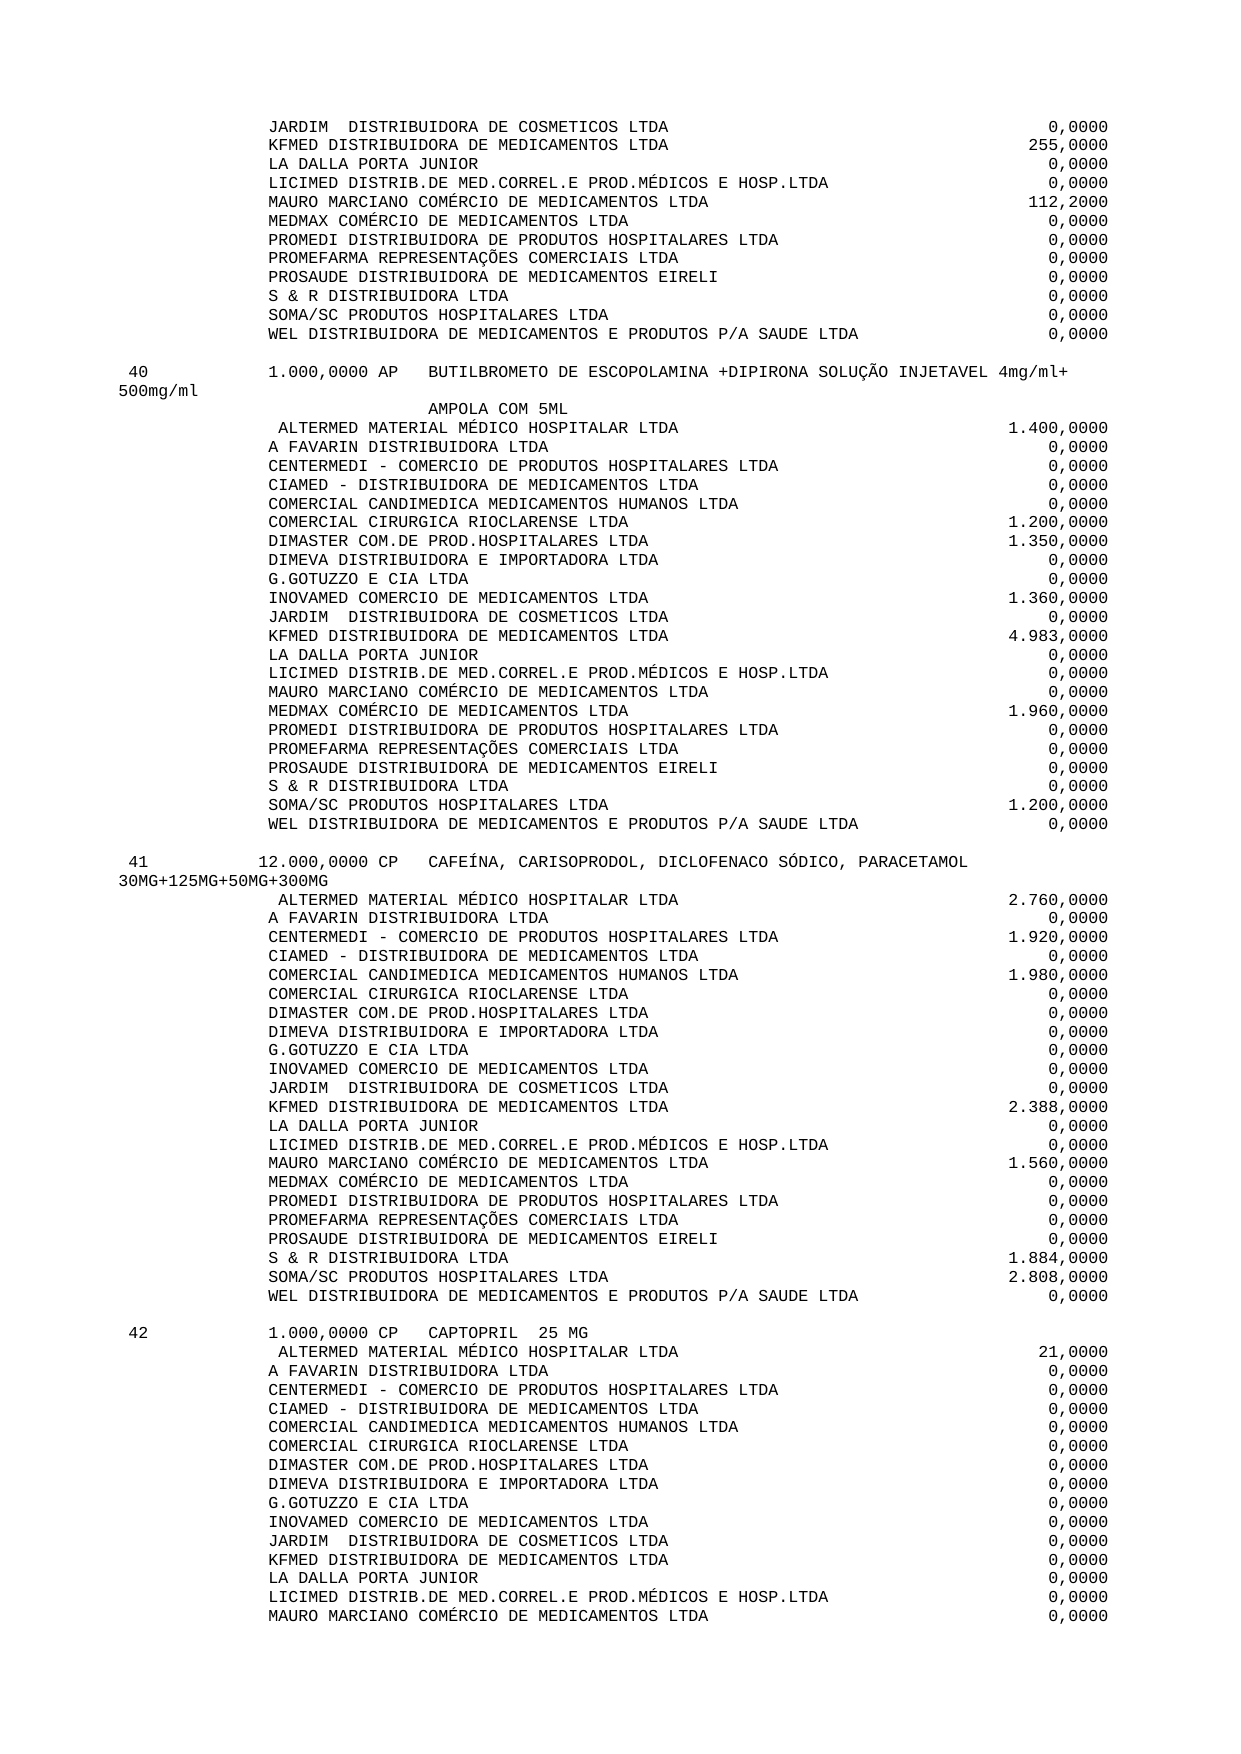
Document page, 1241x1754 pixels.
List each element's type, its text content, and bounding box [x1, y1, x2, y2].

text JARDIM DISTRIBUIDORA DE COSMETICOS LTDA 0,0000 KFMED DISTRIBUIDORA DE MEDICAMENTOS LTDA 255,0000 LA DALLA PORTA JUNIOR 0,0000 LICIMED DISTRIB.DE MED.CORREL.E PROD.MÉDICOS E HOSP.LTDA 0,0000 MAURO MARCIANO COMÉRCIO DE MEDICAMENTOS LTDA 112,2000 MEDMAX COMÉRCIO DE MEDICAMENTOS LTDA 0,0000 PROMEDI DISTRIBUIDORA DE PRODUTOS HOSPITALARES LTDA 0,0000 PROMEFARMA REPRESENTAÇÕES COMERCIAIS LTDA 0,0000 PROSAUDE DISTRIBUIDORA DE MEDICAMENTOS EIRELI 0,0000 S & R DISTRIBUIDORA LTDA 0,0000 SOMA/SC PRODUTOS HOSPITALARES LTDA 0,0000 WEL DISTRIBUIDORA DE MEDICAMENTOS E PRODUTOS P/A SAUDE LTDA 0,0000 40 1.000,0000 AP BUTILBROMETO DE ESCOPOLAMINA +DIPIRONA SOLUÇÃO INJETAVEL 4mg/ml+ 500mg/ml AMPOLA COM 5ML ALTERMED MATERIAL MÉDICO HOSPITALAR LTDA 1.400,0000 A FAVARIN DISTRIBUIDORA LTDA 0,0000 CENTERMEDI - COMERCIO DE PRODUTOS HOSPITALARES LTDA 0,0000 CIAMED - DISTRIBUIDORA DE MEDICAMENTOS LTDA 0,0000 COMERCIAL CANDIMEDICA MEDICAMENTOS HUMANOS LTDA 0,0000 COMERCIAL CIRURGICA RIOCLARENSE LTDA 1.200,0000 DIMASTER COM.DE PROD.HOSPITALARES LTDA 1.350,0000 DIMEVA DISTRIBUIDORA E IMPORTADORA LTDA 0,0000 G.GOTUZZO E CIA LTDA 0,0000 INOVAMED COMERCIO DE MEDICAMENTOS LTDA 1.360,0000 JARDIM DISTRIBUIDORA DE COSMETICOS LTDA 0,0000 KFMED DISTRIBUIDORA DE MEDICAMENTOS LTDA 4.983,0000 LA DALLA PORTA JUNIOR 0,0000 LICIMED DISTRIB.DE MED.CORREL.E PROD.MÉDICOS E HOSP.LTDA 0,0000 MAURO MARCIANO COMÉRCIO DE MEDICAMENTOS LTDA 0,0000 MEDMAX COMÉRCIO DE MEDICAMENTOS LTDA 1.960,0000 PROMEDI DISTRIBUIDORA DE PRODUTOS HOSPITALARES LTDA 0,0000 PROMEFARMA REPRESENTAÇÕES COMERCIAIS LTDA 0,0000 PROSAUDE DISTRIBUIDORA DE MEDICAMENTOS EIRELI 0,0000 S & R DISTRIBUIDORA LTDA 0,0000 SOMA/SC PRODUTOS HOSPITALARES LTDA 1.200,0000 WEL DISTRIBUIDORA DE MEDICAMENTOS E PRODUTOS P/A SAUDE LTDA 0,0000 41 12.000,0000 CP CAFEÍNA, CARISOPRODOL, DICLOFENACO SÓDICO, PARACETAMOL 30MG+125MG+50MG+300MG ALTERMED MATERIAL MÉDICO HOSPITALAR LTDA 2.760,0000 A FAVARIN DISTRIBUIDORA LTDA 0,0000 CENTERMEDI - COMERCIO DE PRODUTOS HOSPITALARES LTDA 1.920,0000 CIAMED - DISTRIBUIDORA DE MEDICAMENTOS LTDA 0,0000 COMERCIAL CANDIMEDICA MEDICAMENTOS HUMANOS LTDA 1.980,0000 COMERCIAL CIRURGICA RIOCLARENSE LTDA 0,0000 DIMASTER COM.DE PROD.HOSPITALARES LTDA 0,0000 DIMEVA DISTRIBUIDORA E IMPORTADORA LTDA 0,0000 G.GOTUZZO E CIA LTDA 0,0000 INOVAMED COMERCIO DE MEDICAMENTOS LTDA 0,0000 JARDIM DISTRIBUIDORA DE COSMETICOS LTDA 0,0000 KFMED DISTRIBUIDORA DE MEDICAMENTOS LTDA 2.388,0000 LA DALLA PORTA JUNIOR 0,0000 LICIMED DISTRIB.DE MED.CORREL.E PROD.MÉDICOS E HOSP.LTDA 0,0000 MAURO MARCIANO COMÉRCIO DE MEDICAMENTOS LTDA 1.560,0000 MEDMAX COMÉRCIO DE MEDICAMENTOS LTDA 0,0000 PROMEDI DISTRIBUIDORA DE PRODUTOS HOSPITALARES LTDA 0,0000 PROMEFARMA REPRESENTAÇÕES COMERCIAIS LTDA 0,0000 PROSAUDE DISTRIBUIDORA DE MEDICAMENTOS EIRELI 0,0000 S & R DISTRIBUIDORA LTDA 1.884,0000 SOMA/SC PRODUTOS HOSPITALARES LTDA 2.808,0000 WEL DISTRIBUIDORA DE MEDICAMENTOS E PRODUTOS P/A SAUDE LTDA 0,0000 42 1.000,0000 CP CAPTOPRIL 25 MG ALTERMED MATERIAL MÉDICO HOSPITALAR LTDA 21,0000 A FAVARIN DISTRIBUIDORA LTDA 0,0000 CENTERMEDI - COMERCIO DE PRODUTOS HOSPITALARES LTDA 0,0000 CIAMED - DISTRIBUIDORA DE MEDICAMENTOS LTDA 0,0000 COMERCIAL CANDIMEDICA MEDICAMENTOS HUMANOS LTDA 0,0000 COMERCIAL CIRURGICA RIOCLARENSE LTDA 0,0000 DIMASTER COM.DE PROD.HOSPITALARES LTDA 0,0000 DIMEVA DISTRIBUIDORA E IMPORTADORA LTDA 0,0000 G.GOTUZZO E CIA LTDA 0,0000 INOVAMED COMERCIO DE MEDICAMENTOS LTDA 0,0000 JARDIM DISTRIBUIDORA DE COSMETICOS LTDA 0,0000 KFMED DISTRIBUIDORA DE MEDICAMENTOS LTDA 0,0000 LA DALLA PORTA JUNIOR 0,0000 LICIMED DISTRIB.DE MED.CORREL.E PROD.MÉDICOS E HOSP.LTDA 0,0000 MAURO MARCIANO COMÉRCIO DE MEDICAMENTOS LTDA 0,0000 [118, 118, 1122, 1626]
